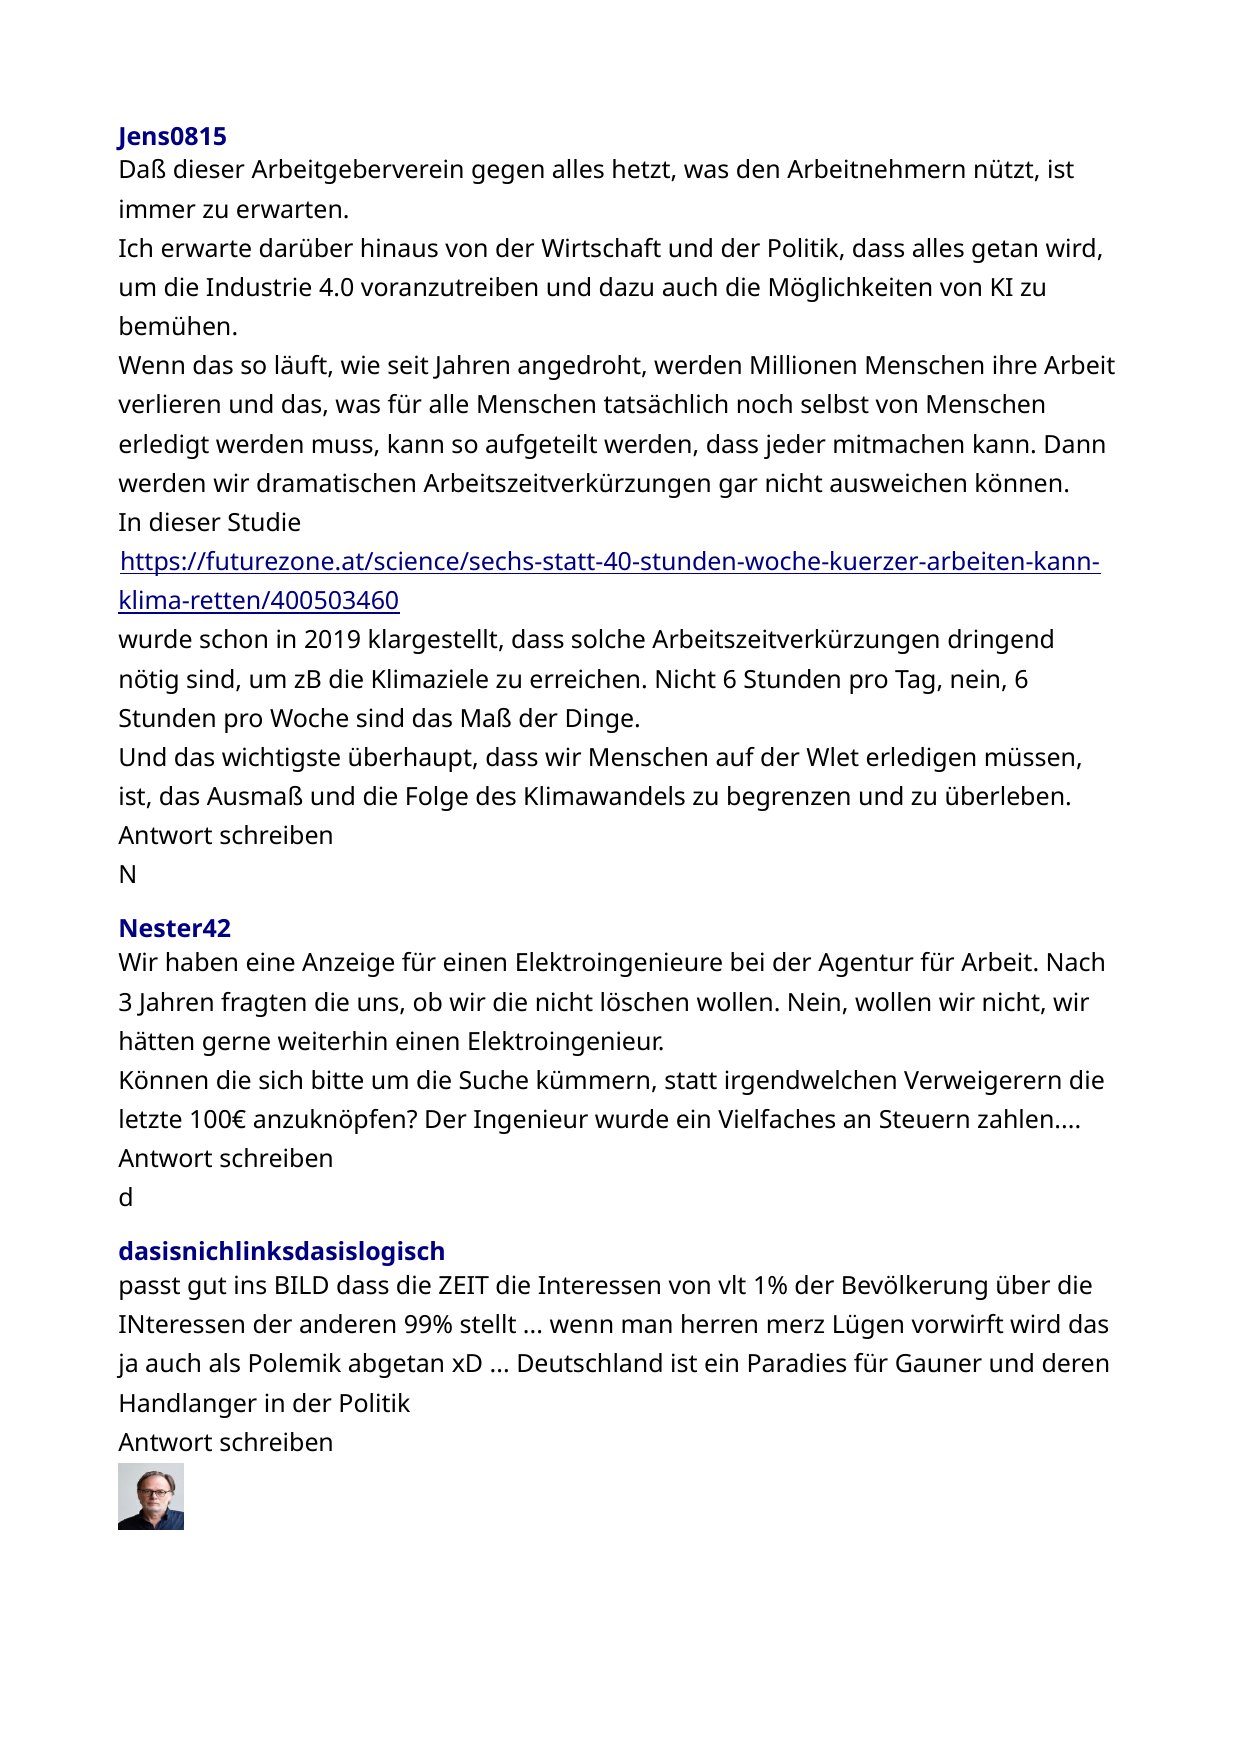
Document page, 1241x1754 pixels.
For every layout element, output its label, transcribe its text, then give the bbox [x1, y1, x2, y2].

subtitle Nester42 [118, 911, 1122, 945]
subtitle dasisnichlinksdasislogisch [118, 1234, 1122, 1268]
text Können die sich bitte um die Suche kümmern, statt irgendwelchen Verweigerern die letzte 100€ anzuknöpfen? Der Ingenieur wurde ein Vielfaches an Steuern zahlen.... [118, 1062, 1122, 1136]
text https://futurezone.at/science/sechs-statt-40-stunden-woche-kuerzer-arbeiten-kann-klima-retten/400503460 [118, 544, 1122, 617]
picture [118, 1463, 184, 1530]
text Daß dieser Arbeitgeberverein gegen alles hetzt, was den Arbeitnehmern nützt, ist immer zu erwarten. [118, 152, 1122, 225]
text N [118, 857, 1122, 891]
text Ich erwarte darüber hinaus von der Wirtschaft und der Politik, dass alles getan wird, um die Industrie 4.0 voranzutreiben und dazu auch die Möglichkeiten von KI zu bemühen. [118, 231, 1122, 343]
text Antwort schreiben [118, 1141, 1122, 1175]
subtitle Jens0815 [118, 118, 1122, 152]
text Wir haben eine Anzeige für einen Elektroingenieure bei der Agentur für Arbeit. Nach 3 Jahren fragten die uns, ob wir die nicht löschen wollen. Nein, wollen wir nicht, wir hätten gerne weiterhin einen Elektroingenieur. [118, 945, 1122, 1057]
text passt gut ins BILD dass die ZEIT die Interessen von vlt 1% der Bevölkerung über die INteressen der anderen 99% stellt ... wenn man herren merz Lügen vorwirft wird das ja auch als Polemik abgetan xD ... Deutschland ist ein Paradies für Gauner und deren Handlanger in der Politik [118, 1268, 1122, 1419]
text Antwort schreiben [118, 1424, 1122, 1458]
text wurde schon in 2019 klargestellt, dass solche Arbeitszeitverkürzungen dringend nötig sind, um zB die Klimaziele zu erreichen. Nicht 6 Stunden pro Tag, nein, 6 Stunden pro Woche sind das Maß der Dinge. [118, 622, 1122, 734]
text In dieser Studie [118, 505, 1122, 539]
text Antwort schreiben [118, 818, 1122, 852]
text d [118, 1180, 1122, 1214]
text Wenn das so läuft, wie seit Jahren angedroht, werden Millionen Menschen ihre Arbeit verlieren und das, was für alle Menschen tatsächlich noch selbst von Menschen erledigt werden muss, kann so aufgeteilt werden, dass jeder mitmachen kann. Dann werden wir dramatischen Arbeitszeitverkürzungen gar nicht ausweichen können. [118, 348, 1122, 499]
text Und das wichtigste überhaupt, dass wir Menschen auf der Wlet erledigen müssen, ist, das Ausmaß und die Folge des Klimawandels zu begrenzen und zu überleben. [118, 740, 1122, 813]
